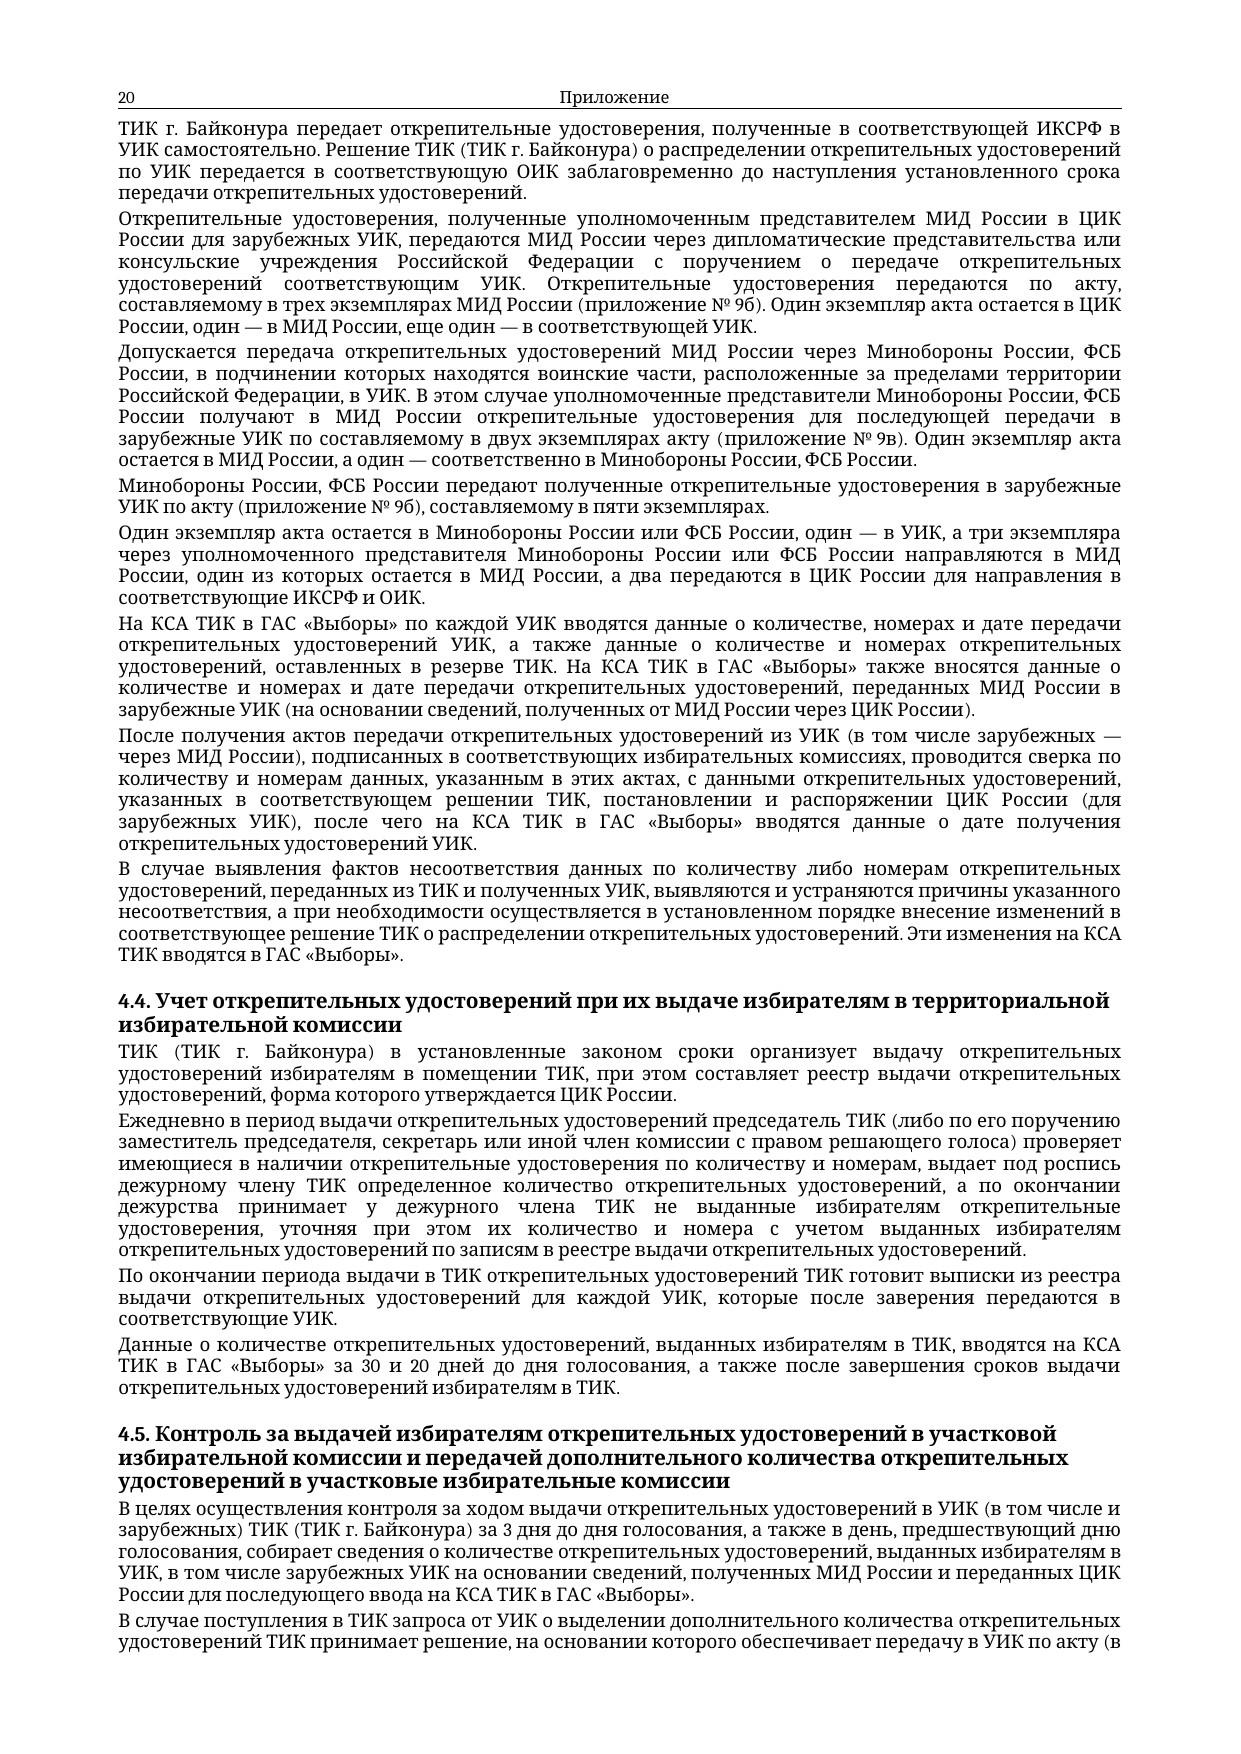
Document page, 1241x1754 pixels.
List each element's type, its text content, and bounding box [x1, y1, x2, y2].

text Открепительные удостоверения, полученные уполномоченным представителем МИД России в ЦИК России для зарубежных УИК, передаются МИД России через дипломатические представительства или консульские учреждения Российской Федерации с поручением о передаче открепительных удостоверений соответствующим УИК. Открепительные удостоверения передаются по акту, составляемому в трех экземплярах МИД России (приложение № 9б). Один экземпляр акта остается в ЦИК России, один — в МИД России, еще один — в соответствующей УИК. [118, 208, 1122, 338]
subtitle 4.4. Учет открепительных удостоверений при их выдаче избирателям в территориальной избирательной комиссии [118, 989, 1122, 1037]
text В случае поступления в ТИК запроса от УИК о выделении дополнительного количества открепительных удостоверений ТИК принимает решение, на основании которого обеспечивает передачу в УИК по акту (в [118, 1610, 1122, 1653]
text Ежедневно в период выдачи открепительных удостоверений председатель ТИК (либо по его поручению заместитель председателя, секретарь или иной член комиссии с правом решающего голоса) проверяет имеющиеся в наличии открепительные удостоверения по количеству и номерам, выдает под роспись дежурному члену ТИК определенное количество открепительных удостоверений, а по окончании дежурства принимает у дежурного члена ТИК не выданные избирателям открепительные удостоверения, уточняя при этом их количество и номера с учетом выданных избирателям открепительных удостоверений по записям в реестре выдачи открепительных удостоверений. [118, 1111, 1122, 1261]
text Минобороны России, ФСБ России передают полученные открепительные удостоверения в зарубежные УИК по акту (приложение № 9б), составляемому в пяти экземплярах. [118, 476, 1122, 519]
text Допускается передача открепительных удостоверений МИД России через Минобороны России, ФСБ России, в подчинении которых находятся воинские части, расположенные за пределами территории Российской Федерации, в УИК. В этом случае уполномоченные представители Минобороны России, ФСБ России получают в МИД России открепительные удостоверения для последующей передачи в зарубежные УИК по составляемому в двух экземплярах акту (приложение № 9в). Один экземпляр акта остается в МИД России, а один — соответственно в Минобороны России, ФСБ России. [118, 342, 1122, 471]
text В случае выявления фактов несоответствия данных по количеству либо номерам открепительных удостоверений, переданных из ТИК и полученных УИК, выявляются и устраняются причины указанного несоответствия, а при необходимости осуществляется в установленном порядке внесение изменений в соответствующее решение ТИК о распределении открепительных удостоверений. Эти изменения на КСА ТИК вводятся в ГАС «Выборы». [118, 859, 1122, 967]
text ТИК (ТИК г. Байконура) в установленные законом сроки организует выдачу открепительных удостоверений избирателям в помещении ТИК, при этом составляет реестр выдачи открепительных удостоверений, форма которого утверждается ЦИК России. [118, 1042, 1122, 1106]
text После получения актов передачи открепительных удостоверений из УИК (в том числе зарубежных — через МИД России), подписанных в соответствующих избирательных комиссиях, проводится сверка по количеству и номерам данных, указанным в этих актах, с данными открепительных удостоверений, указанных в соответствующем решении ТИК, постановлении и распоряжении ЦИК России (для зарубежных УИК), после чего на КСА ТИК в ГАС «Выборы» вводятся данные о дате получения открепительных удостоверений УИК. [118, 725, 1122, 854]
text В целях осуществления контроля за ходом выдачи открепительных удостоверений в УИК (в том числе и зарубежных) ТИК (ТИК г. Байконура) за 3 дня до дня голосования, а также в день, предшествующий дню голосования, собирает сведения о количестве открепительных удостоверений, выданных избирателям в УИК, в том числе зарубежных УИК на основании сведений, полученных МИД России и переданных ЦИК России для последующего ввода на КСА ТИК в ГАС «Выборы». [118, 1498, 1122, 1606]
subtitle 4.5. Контроль за выдачей избирателям открепительных удостоверений в участковой избирательной комиссии и передачей дополнительного количества открепительных удостоверений в участковые избирательные комиссии [118, 1422, 1122, 1494]
text Данные о количестве открепительных удостоверений, выданных избирателям в ТИК, вводятся на КСА ТИК в ГАС «Выборы» за 30 и 20 дней до дня голосования, а также после завершения сроков выдачи открепительных удостоверений избирателям в ТИК. [118, 1334, 1122, 1399]
text На КСА ТИК в ГАС «Выборы» по каждой УИК вводятся данные о количестве, номерах и дате передачи открепительных удостоверений УИК, а также данные о количестве и номерах открепительных удостоверений, оставленных в резерве ТИК. На КСА ТИК в ГАС «Выборы» также вносятся данные о количестве и номерах и дате передачи открепительных удостоверений, переданных МИД России в зарубежные УИК (на основании сведений, полученных от МИД России через ЦИК России). [118, 613, 1122, 721]
text Один экземпляр акта остается в Минобороны России или ФСБ России, один — в УИК, а три экземпляра через уполномоченного представителя Минобороны России или ФСБ России направляются в МИД России, один из которых остается в МИД России, а два передаются в ЦИК России для направления в соответствующие ИКСРФ и ОИК. [118, 523, 1122, 609]
text По окончании периода выдачи в ТИК открепительных удостоверений ТИК готовит выписки из реестра выдачи открепительных удостоверений для каждой УИК, которые после заверения передаются в соответствующие УИК. [118, 1266, 1122, 1330]
text ТИК г. Байконура передает открепительные удостоверения, полученные в соответствующей ИКСРФ в УИК самостоятельно. Решение ТИК (ТИК г. Байконура) о распределении открепительных удостоверений по УИК передается в соответствующую ОИК заблаговременно до наступления установленного срока передачи открепительных удостоверений. [118, 118, 1122, 204]
